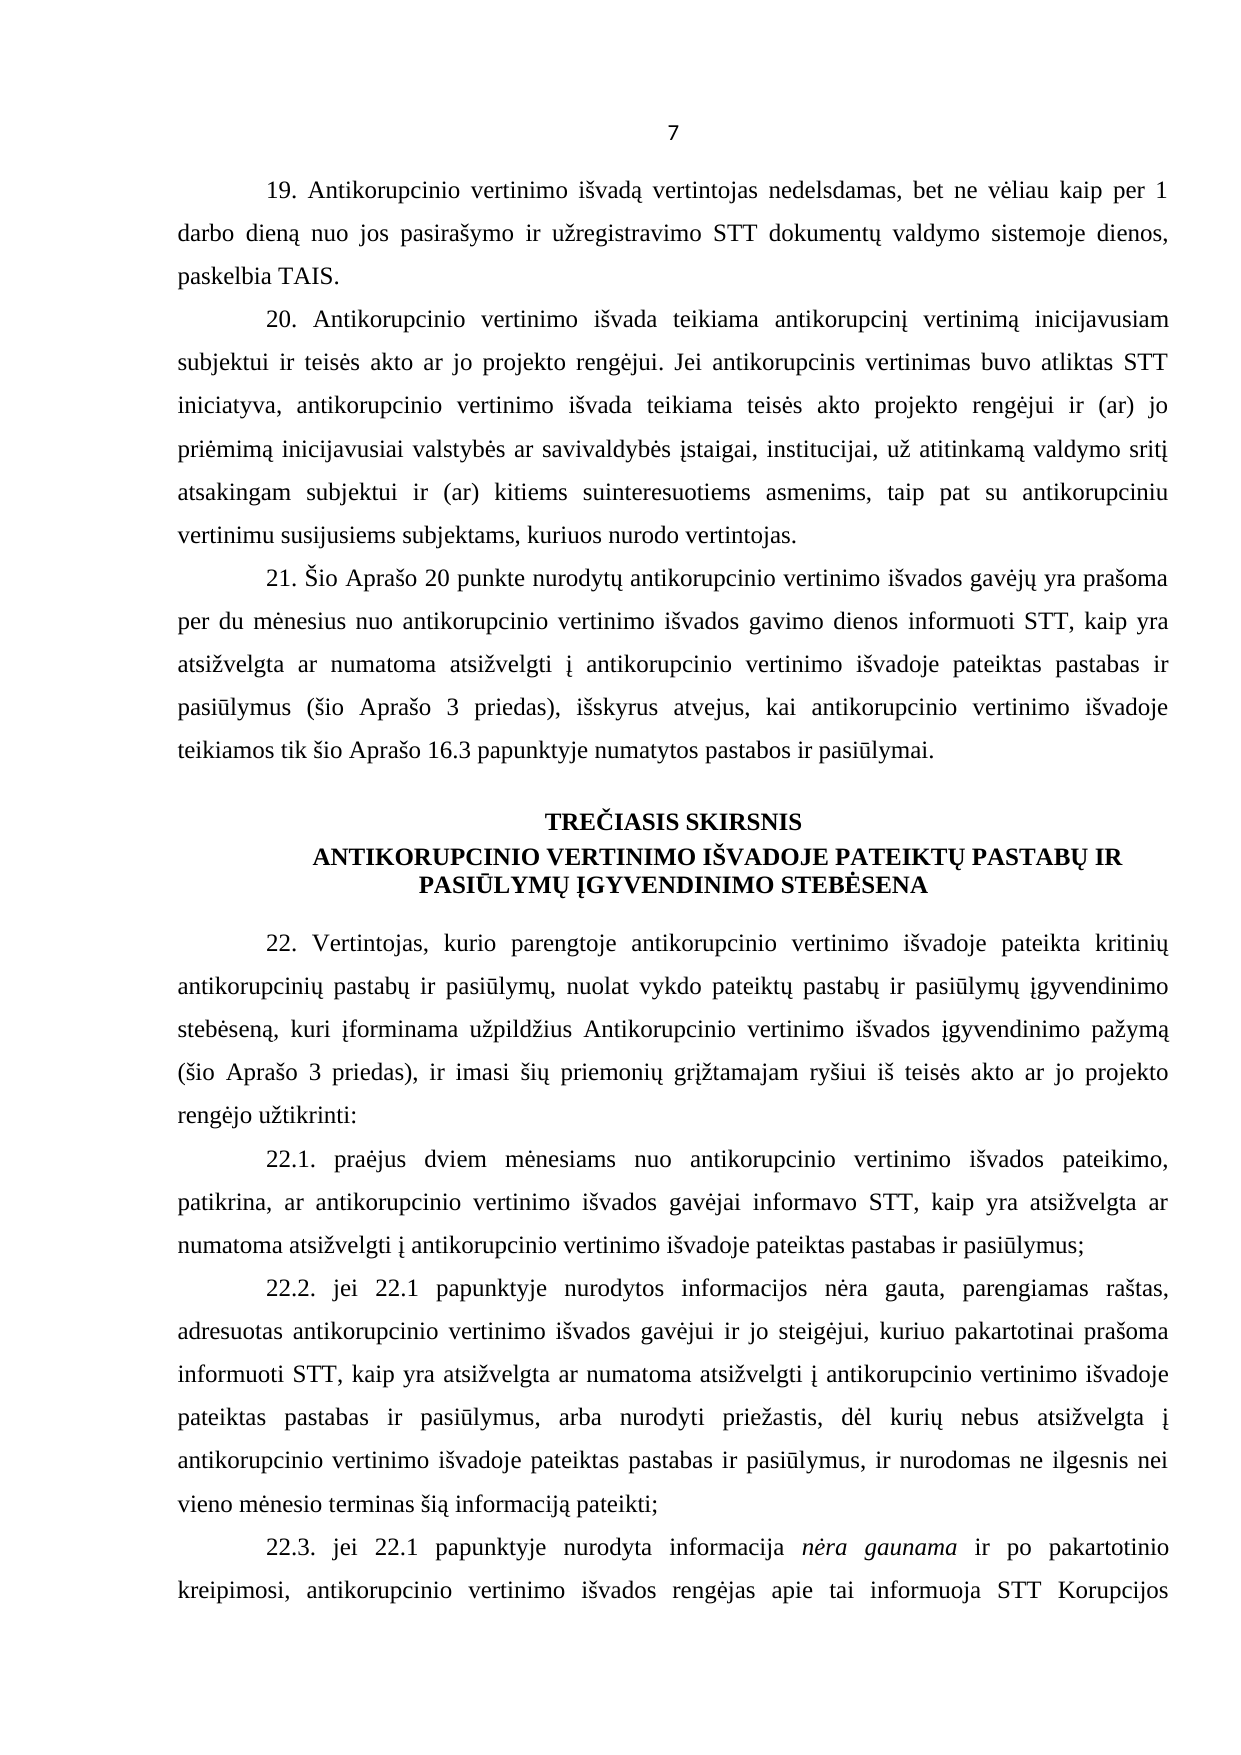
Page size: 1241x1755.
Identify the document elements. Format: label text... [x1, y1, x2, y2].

text 22.3. jei 22.1 papunktyje nurodyta informacija nėra gaunama ir po pakartotinio kreipimosi, antikorupcinio vertinimo išvados rengėjas apie tai informuoja STT Korupcijos [177, 1532, 1169, 1604]
text 22.2. jei 22.1 papunktyje nurodytos informacijos nėra gauta, parengiamas raštas, adresuotas antikorupcinio vertinimo išvados gavėjui ir jo steigėjui, kuriuo pakartotinai prašoma informuoti STT, kaip yra atsižvelgta ar numatoma atsižvelgti į antikorupcinio vertinimo išvadoje pateiktas pastabas ir pasiūlymus, arba nurodyti priežastis, dėl kurių nebus atsižvelgta į antikorupcinio vertinimo išvadoje pateiktas pastabas ir pasiūlymus, ir nurodomas ne ilgesnis nei vieno mėnesio terminas šią informaciją pateikti; [177, 1273, 1169, 1517]
text 22. Vertintojas, kurio parengtoje antikorupcinio vertinimo išvadoje pateikta kritinių antikorupcinių pastabų ir pasiūlymų, nuolat vykdo pateiktų pastabų ir pasiūlymų įgyvendinimo stebėseną, kuri įforminama užpildžius Antikorupcinio vertinimo išvados įgyvendinimo pažymą (šio Aprašo 3 priedas), ir imasi šių priemonių grįžtamajam ryšiui iš teisės akto ar jo projekto rengėjo užtikrinti: [177, 928, 1169, 1129]
text 19. Antikorupcinio vertinimo išvadą vertintojas nedelsdamas, bet ne vėliau kaip per 1 darbo dieną nuo jos pasirašymo ir užregistravimo STT dokumentų valdymo sistemoje dienos, paskelbia TAIS. [177, 175, 1169, 290]
text 21. Šio Aprašo 20 punkte nurodytų antikorupcinio vertinimo išvados gavėjų yra prašoma per du mėnesius nuo antikorupcinio vertinimo išvados gavimo dienos informuoti STT, kaip yra atsižvelgta ar numatoma atsižvelgti į antikorupcinio vertinimo išvadoje pateiktas pastabas ir pasiūlymus (šio Aprašo 3 priedas), išskyrus atvejus, kai antikorupcinio vertinimo išvadoje teikiamos tik šio Aprašo 16.3 papunktyje numatytos pastabos ir pasiūlymai. [177, 563, 1169, 764]
text Trečiasis SKIRSNIS [177, 807, 1169, 836]
text 20. Antikorupcinio vertinimo išvada teikiama antikorupcinį vertinimą inicijavusiam subjektui ir teisės akto ar jo projekto rengėjui. Jei antikorupcinis vertinimas buvo atliktas STT iniciatyva, antikorupcinio vertinimo išvada teikiama teisės akto projekto rengėjui ir (ar) jo priėmimą inicijavusiai valstybės ar savivaldybės įstaigai, institucijai, už atitinkamą valdymo sritį atsakingam subjektui ir (ar) kitiems suinteresuotiems asmenims, taip pat su antikorupciniu vertinimu susijusiems subjektams, kuriuos nurodo vertintojas. [177, 304, 1169, 549]
text 22.1. praėjus dviem mėnesiams nuo antikorupcinio vertinimo išvados pateikimo, patikrina, ar antikorupcinio vertinimo išvados gavėjai informavo STT, kaip yra atsižvelgta ar numatoma atsižvelgti į antikorupcinio vertinimo išvadoje pateiktas pastabas ir pasiūlymus; [177, 1144, 1169, 1259]
text ANTIKORUPCINIO VERTINIMO IŠVADOJE PATEIKTŲ PASTABŲ ir pasiūlymų ĮGYVENDINIMO STEBĖSENA [177, 842, 1169, 899]
